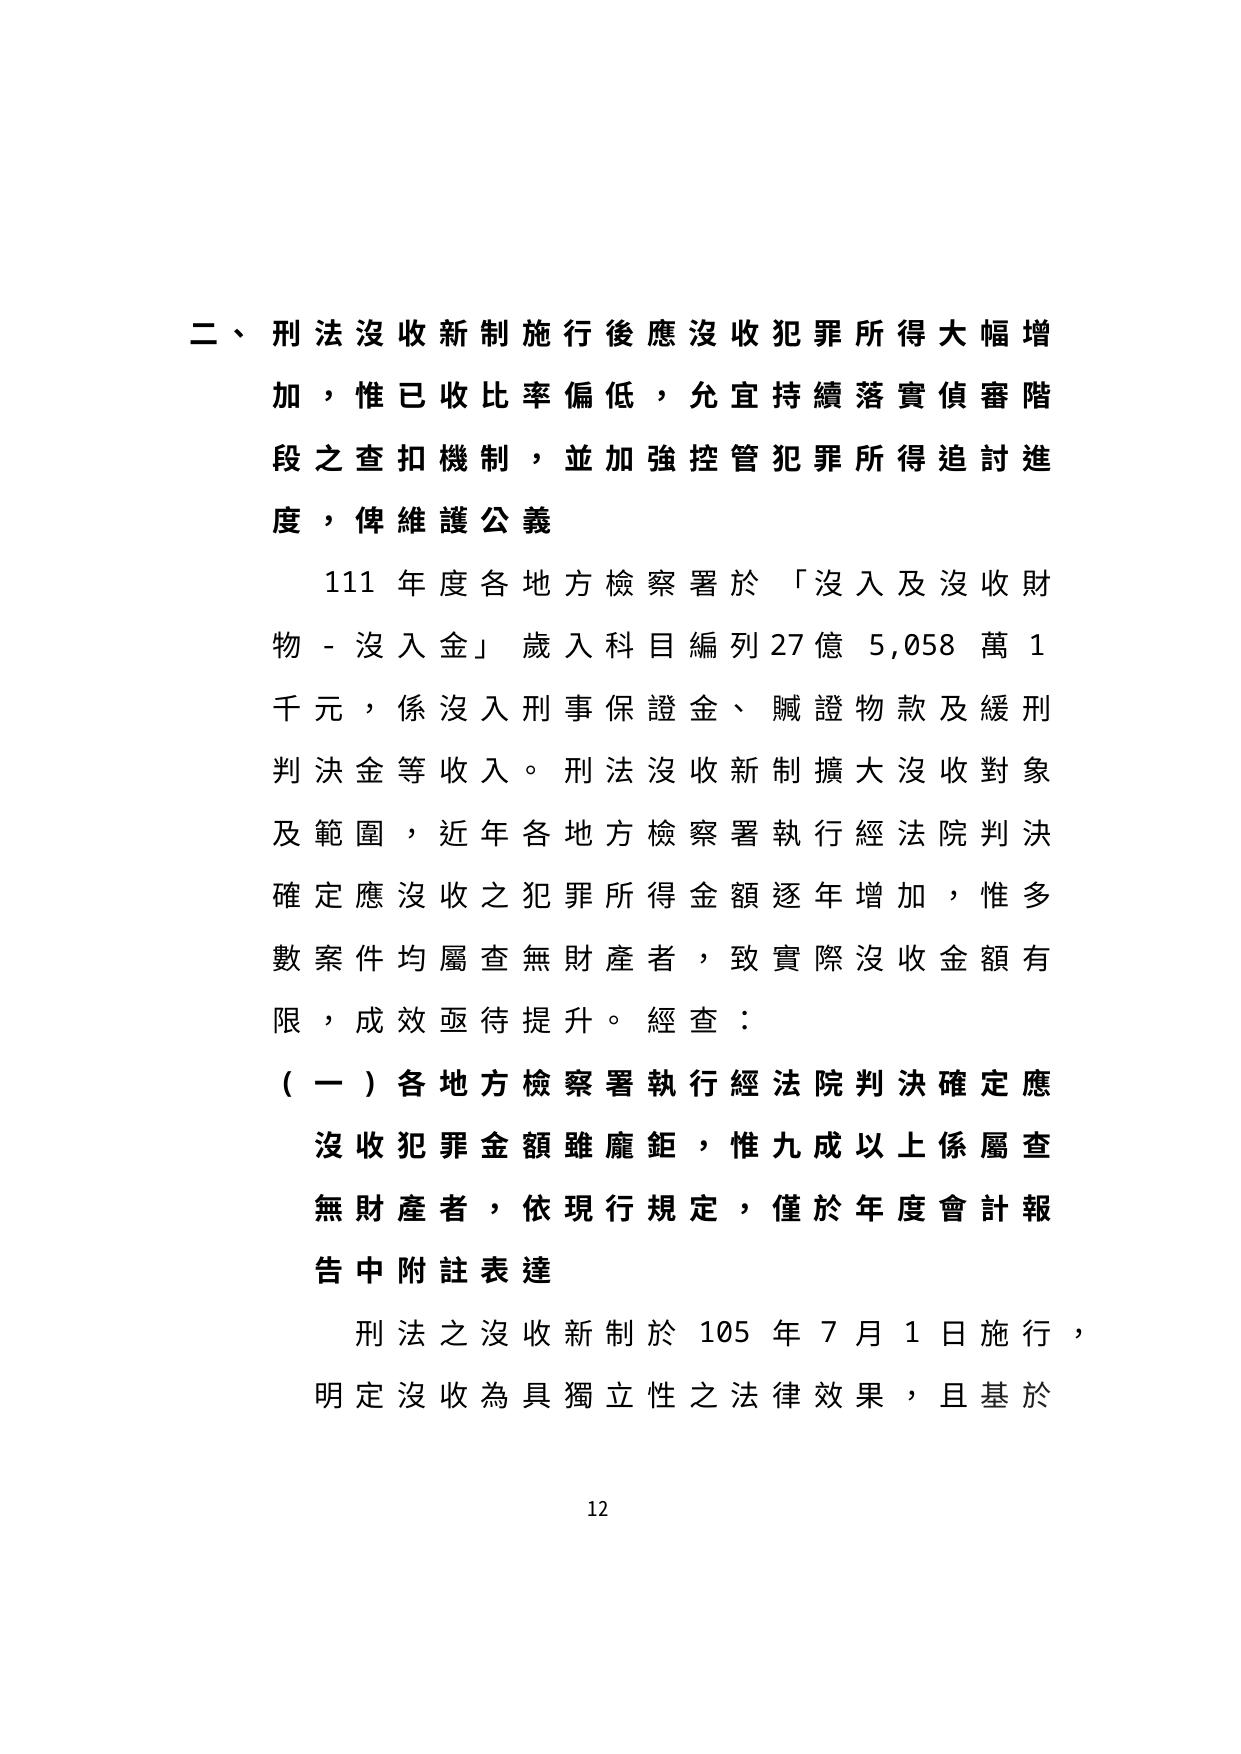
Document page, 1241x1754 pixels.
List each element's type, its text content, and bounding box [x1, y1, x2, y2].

text 111年度各地方檢察署於「沒入及沒收財物-沒入金」歲入科目編列27億5,058萬1千元，係沒入刑事保證金、贓證物款及緩刑判決金等收入。刑法沒收新制擴大沒收對象及範圍，近年各地方檢察署執行經法院判決確定應沒收之犯罪所得金額逐年增加，惟多數案件均屬查無財產者，致實際沒收金額有限，成效亟待提升。經查： [242, 540, 1058, 1040]
text 刑法之沒收新制於105年7月1日施行，明定沒收為具獨立性之法律效果，且基於「無人能因犯罪而受利益」之原則，擴大犯罪所得沒收之範圍，包括：犯罪所得之沒收，以犯罪行為人之行為違法為已足，不以具有罪責為必要；沒收犯罪所得標的包含犯罪所得變得之物與利益及其孳息；第三人以惡意或因他人違法行為取得利益時，酌予沒收；追討犯罪所得之對象及於犯罪行為人以外之第三人，包含自然人、法人及非法人團體等。因沒收新制施行，各地方檢察署認列之沒入金應收數自105年度起即大幅增加，至107年度達到最高之89億3,469萬6千元(詳表1)；嗣108年度降至27億691萬9千元(減幅69.70%)，109年度再降至1億7,644萬8千元(減幅93.48%)，主要係法務部於108年11月27日訂頒「法務部所屬各級檢察署沒收犯罪所得之認列及註銷作業處理原則」，各級檢察署執行判決確定應沒收及追徵等犯罪所得，對於查有財產者，除有須發(返)還特定權利人或被害人等款項，因係屬代收性質，應帳列應付代收款外，其餘按法院判決確定沒收金額扣除已收繳金額後認列應收帳款；至於查無財產者，為充分揭露政府債權資訊，由各級檢察署於年度會計報告中附註表達。準此，109年度各地方檢察署「沒入金」科目決算數遽降，係應沒收犯罪所得認列應收帳款之處理原則改變所致，對於查無財產者，僅於年度會計報告中附註表達。據法務部提供資料，109年度各地方檢察署執行經法院判決確定應沒收犯罪所得為216億378萬8千元，其中屬查無財產且尚未執行金額為203億4,723萬8千元，占比高達94.18%，對於該類案件，雖由各地方檢察署每3至6個月辦理清查財產，惟收回機率恐已不高。 [271, 1290, 1058, 1415]
text (一)各地方檢察署執行經法院判決確定應沒收犯罪金額雖龐鉅，惟九成以上係屬查無財產者，依現行規定，僅於年度會計報告中附註表達 [242, 1040, 1058, 1290]
text 二、刑法沒收新制施行後應沒收犯罪所得大幅增加，惟已收比率偏低，允宜持續落實偵審階段之查扣機制，並加強控管犯罪所得追討進度，俾維護公義 [183, 290, 1058, 540]
